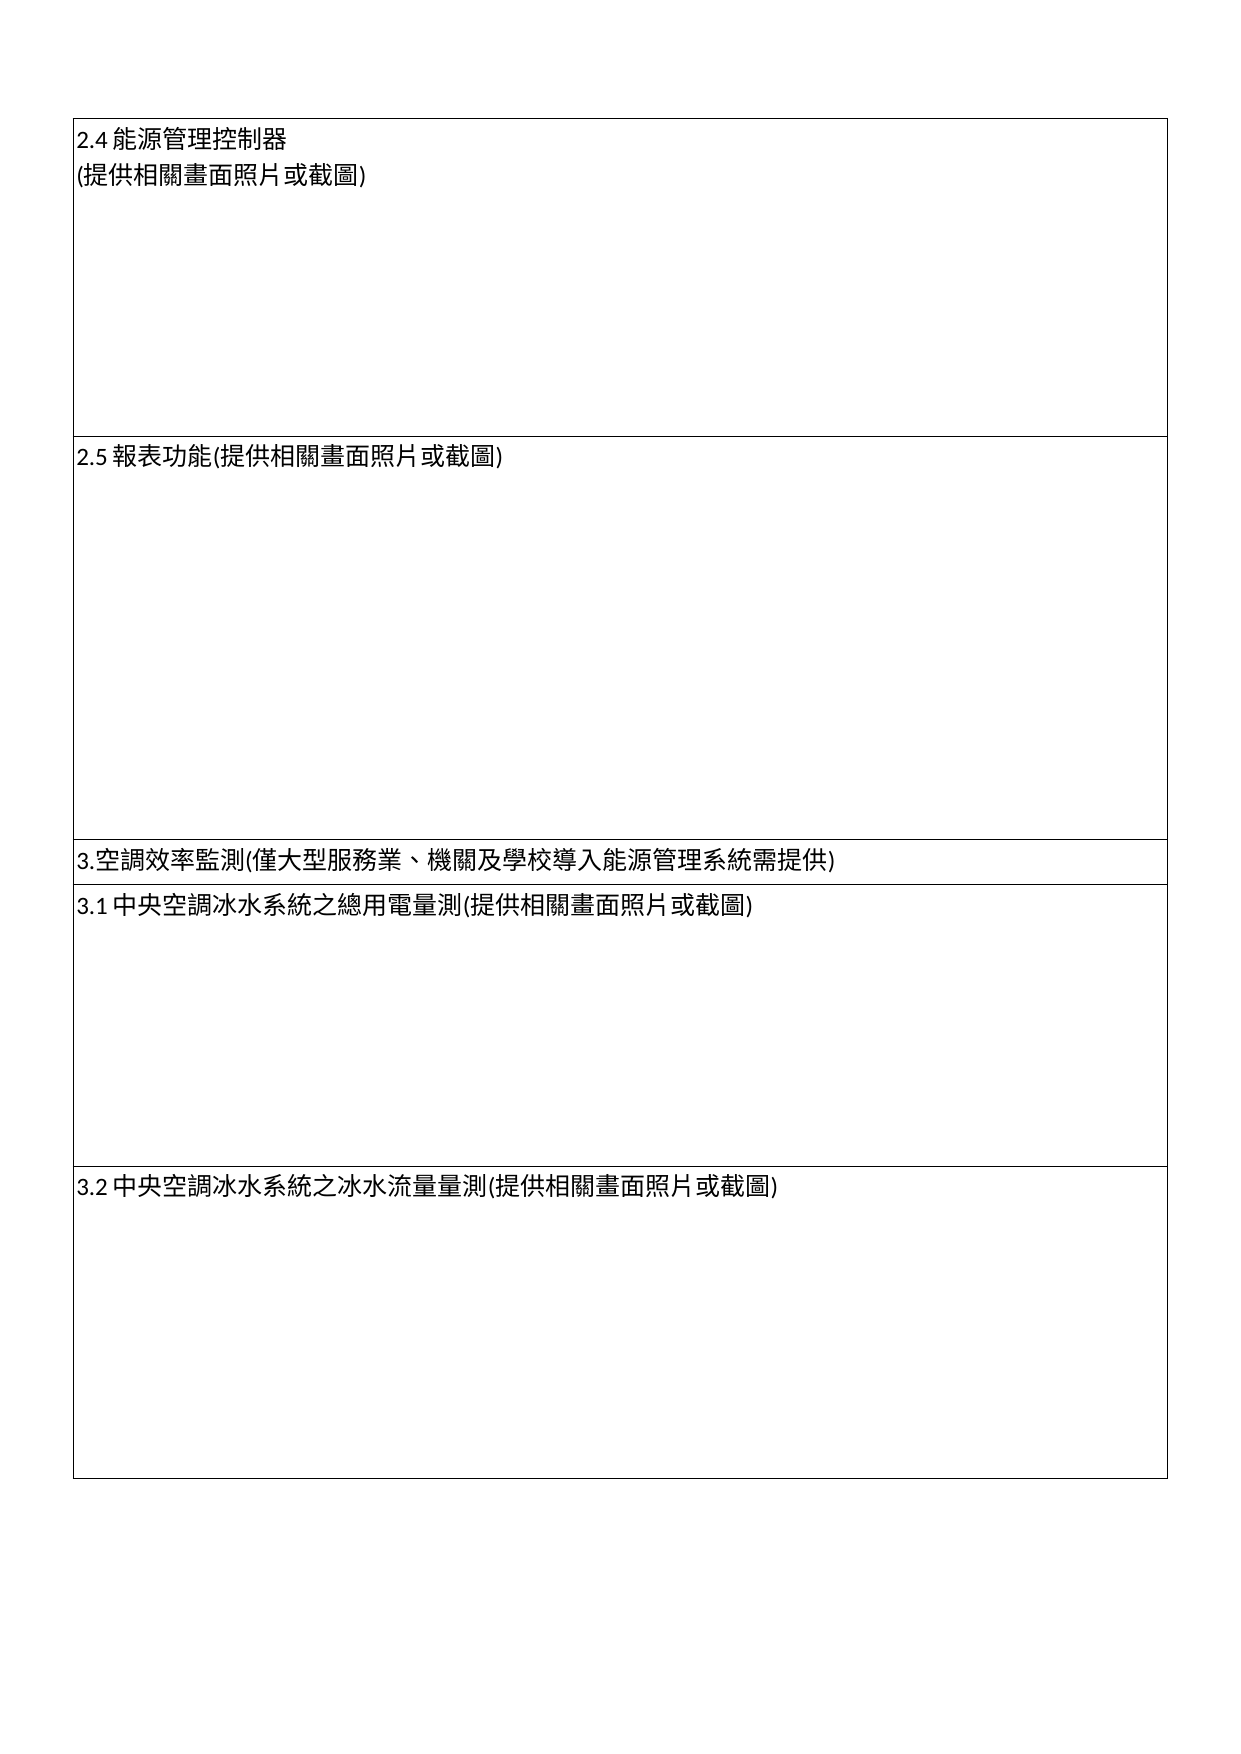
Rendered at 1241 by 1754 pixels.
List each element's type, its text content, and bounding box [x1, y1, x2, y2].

table_cell 3.空調效率監測(僅大型服務業、機關及學校導入能源管理系統需提供) [74, 840, 1167, 884]
table_cell 2.4能源管理控制器 (提供相關畫面照片或截圖) [74, 119, 1167, 436]
table_cell 3.1中央空調冰水系統之總用電量測(提供相關畫面照片或截圖) [74, 885, 1167, 1166]
table_cell 3.2中央空調冰水系統之冰水流量量測(提供相關畫面照片或截圖) [74, 1167, 1167, 1478]
table_cell 2.5報表功能(提供相關畫面照片或截圖) [74, 437, 1167, 839]
